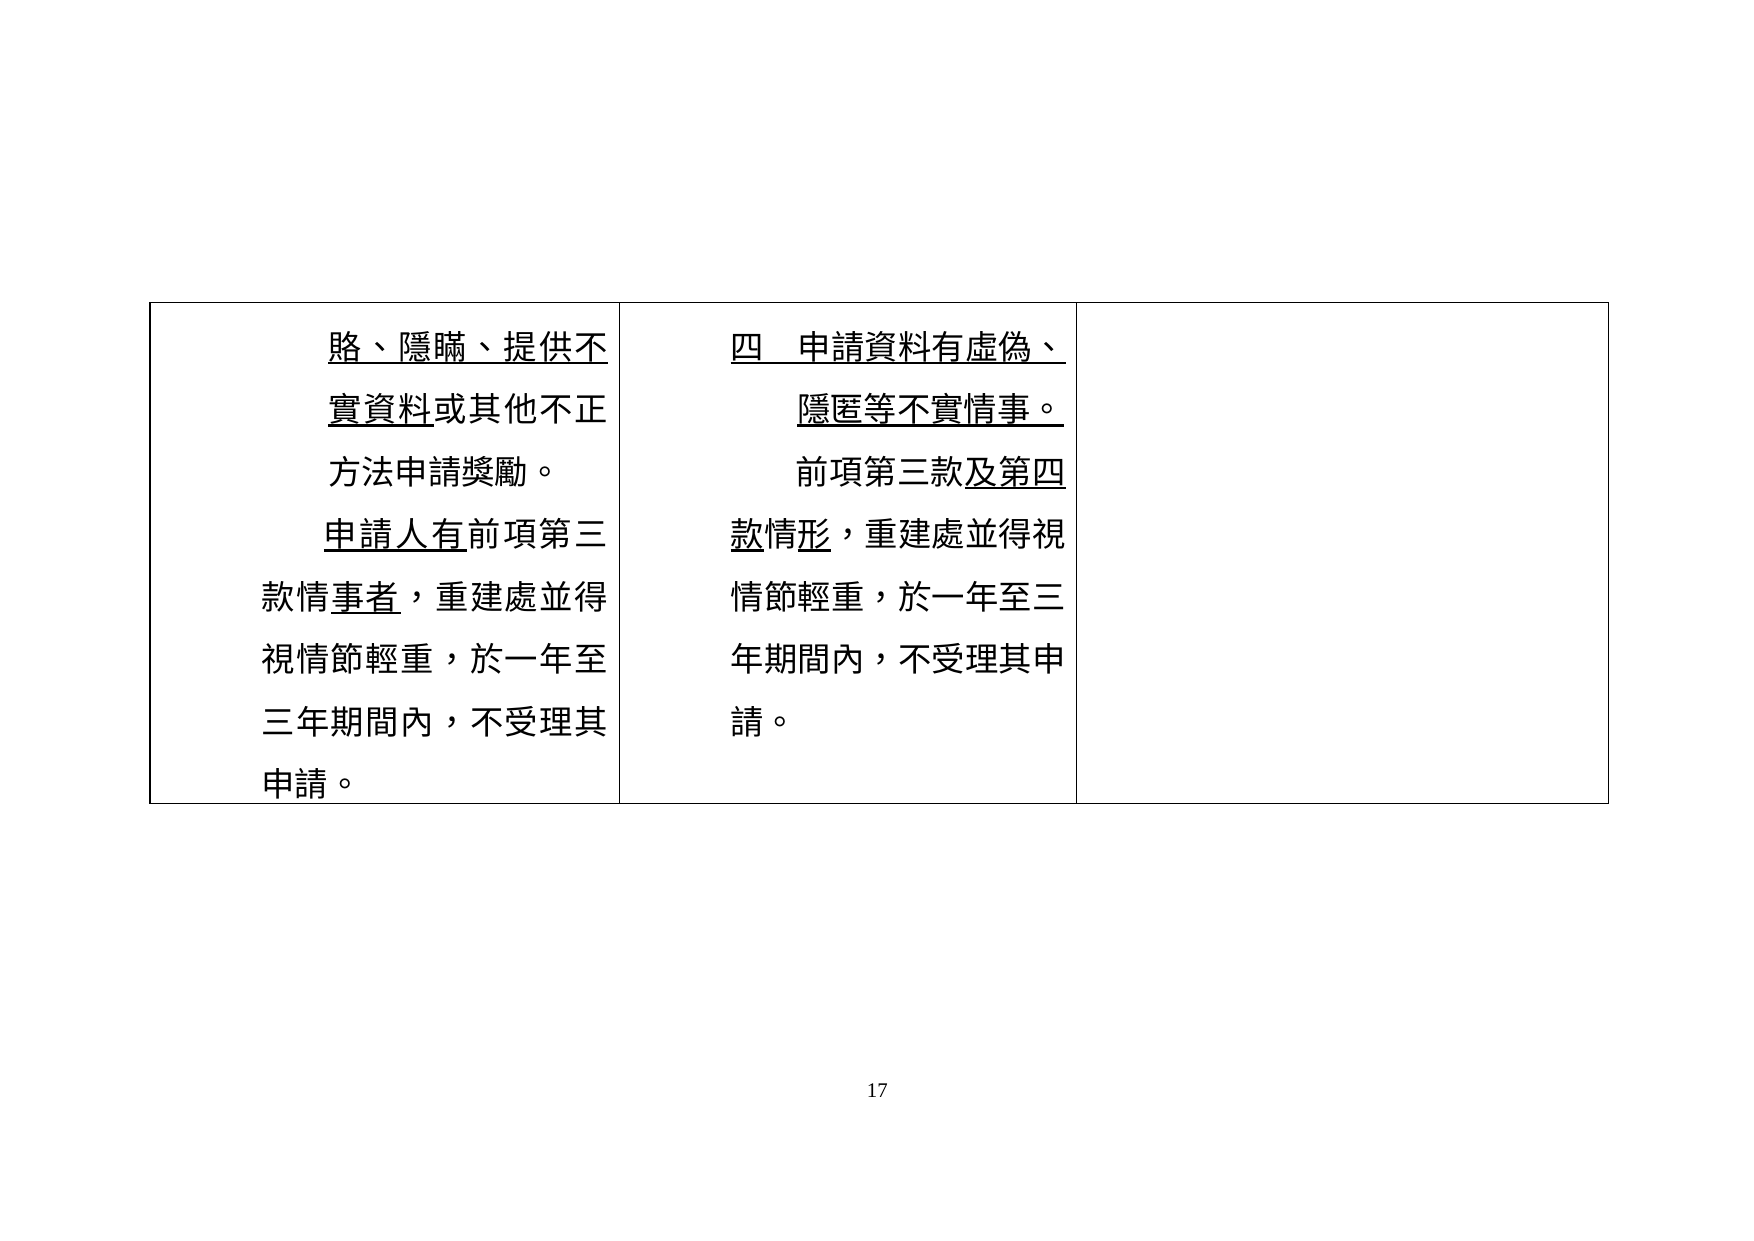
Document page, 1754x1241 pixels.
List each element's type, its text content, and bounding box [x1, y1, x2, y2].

table_cell 賂、隱瞞、提供不實資料或其他不正方法申請獎勵。 申請人有前項第三款情事者，重建處並得視情節輕重，於一年至三年期間內，不受理其申請。 [151, 303, 619, 803]
table_cell [1077, 303, 1608, 803]
table_cell 四 申請資料有虛偽、隱匿等不實情事。 前項第三款及第四款情形，重建處並得視情節輕重，於一年至三年期間內，不受理其申請。 [620, 303, 1076, 803]
